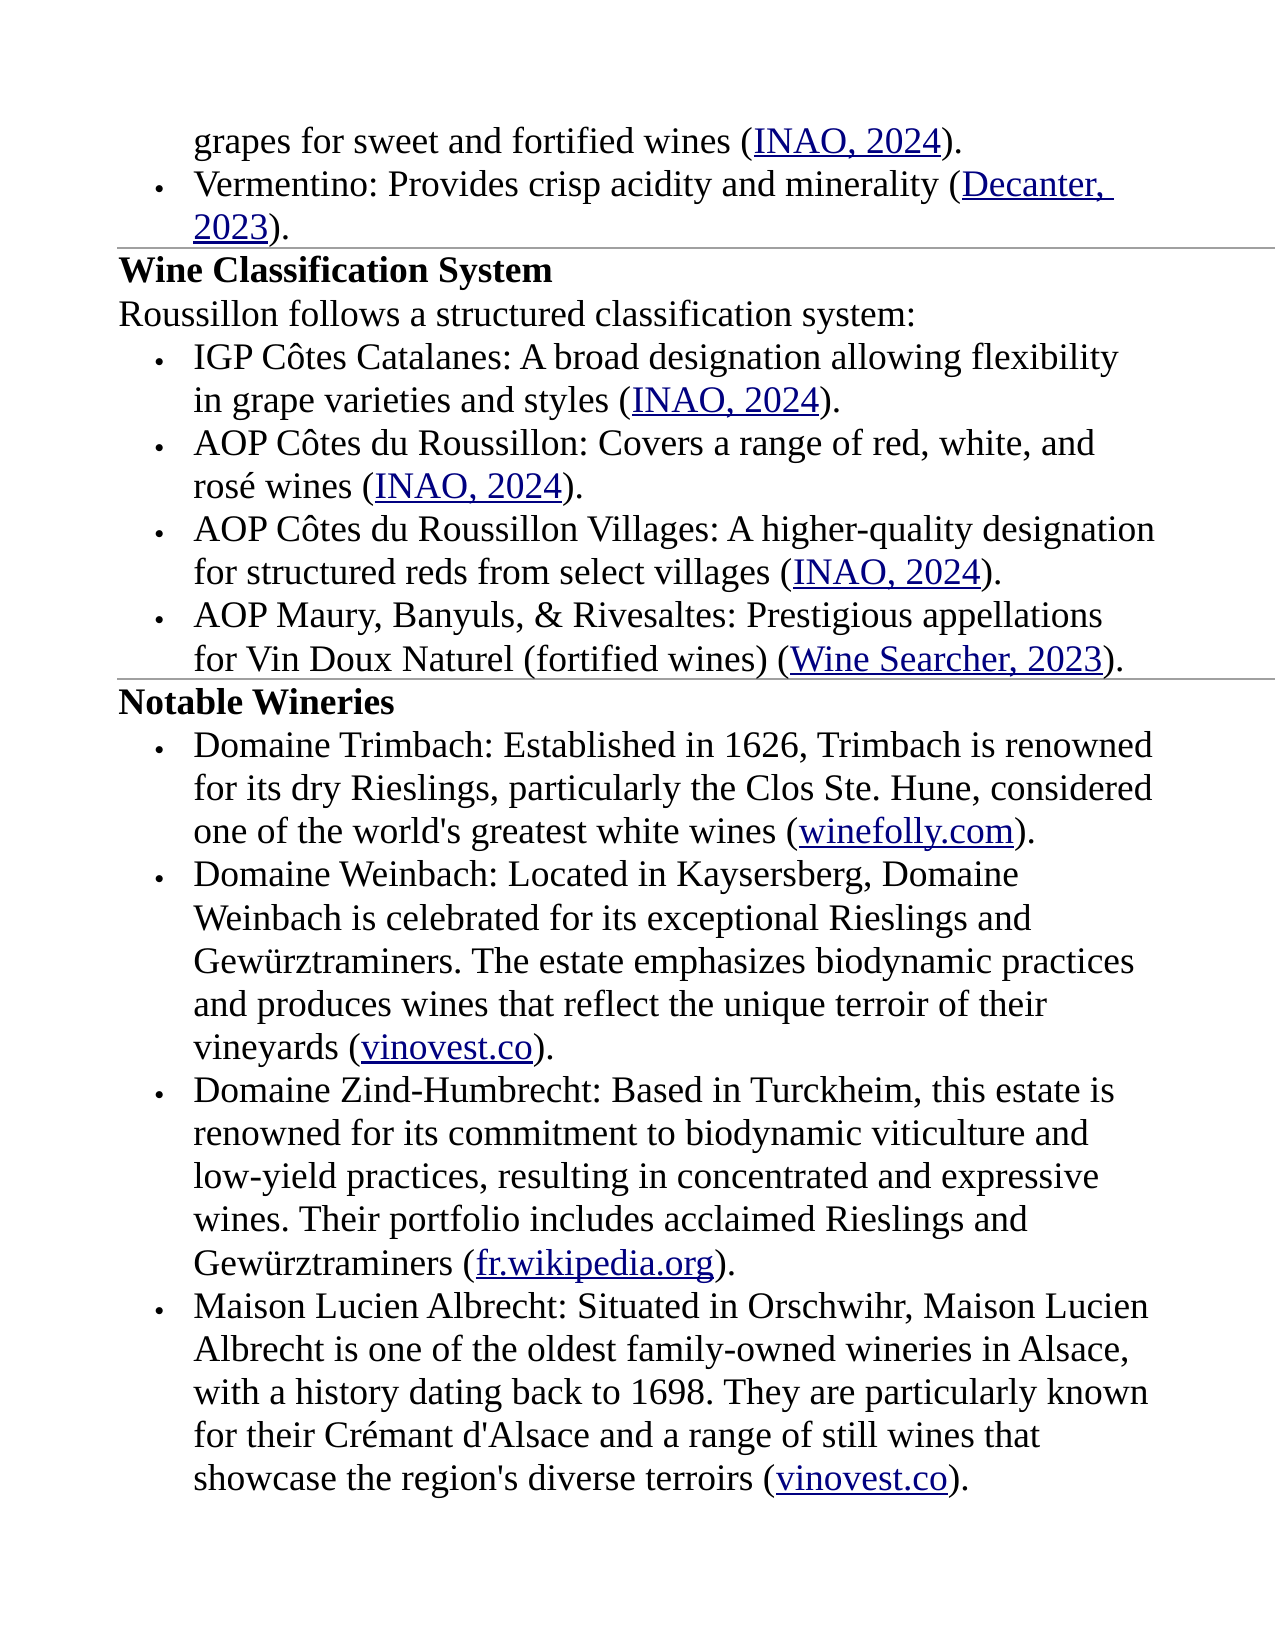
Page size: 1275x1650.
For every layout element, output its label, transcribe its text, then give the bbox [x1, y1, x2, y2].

list Domaine Zind-Humbrecht: Based in Turckheim, this estate is renowned for its commitment to biodynamic viticulture and low-yield practices, resulting in concentrated and expressive wines. Their portfolio includes acclaimed Rieslings and Gewürztraminers (fr.wikipedia.org). [156, 1067, 1157, 1283]
list Domaine Trimbach: Established in 1626, Trimbach is renowned for its dry Rieslings, particularly the Clos Ste. Hune, considered one of the world's greatest white wines (winefolly.com). [156, 722, 1157, 852]
list AOP Côtes du Roussillon Villages: A higher-quality designation for structured reds from select villages (INAO, 2024). [156, 507, 1157, 593]
text Notable Wineries [118, 680, 1157, 722]
list Domaine Weinbach: Located in Kaysersberg, Domaine Weinbach is celebrated for its exceptional Rieslings and Gewürztraminers. The estate emphasizes biodynamic practices and produces wines that reflect the unique terroir of their vineyards (vinovest.co). [156, 852, 1157, 1067]
list Maison Lucien Albrecht: Situated in Orschwihr, Maison Lucien Albrecht is one of the oldest family-owned wineries in Alsace, with a history dating back to 1698. They are particularly known for their Crémant d'Alsace and a range of still wines that showcase the region's diverse terroirs (vinovest.co). [156, 1283, 1157, 1499]
list AOP Côtes du Roussillon: Covers a range of red, white, and rosé wines (INAO, 2024). [156, 420, 1157, 507]
text Wine Classification System [118, 249, 1157, 291]
text Roussillon follows a structured classification system: [118, 291, 1157, 334]
list grapes for sweet and fortified wines (INAO, 2024). [156, 118, 1157, 161]
list AOP Maury, Banyuls, & Rivesaltes: Prestigious appellations for Vin Doux Naturel (fortified wines) (Wine Searcher, 2023). [156, 593, 1157, 678]
list Vermentino: Provides crisp acidity and minerality (Decanter, 2023). [156, 161, 1157, 247]
list IGP Côtes Catalanes: A broad designation allowing flexibility in grape varieties and styles (INAO, 2024). [156, 334, 1157, 420]
